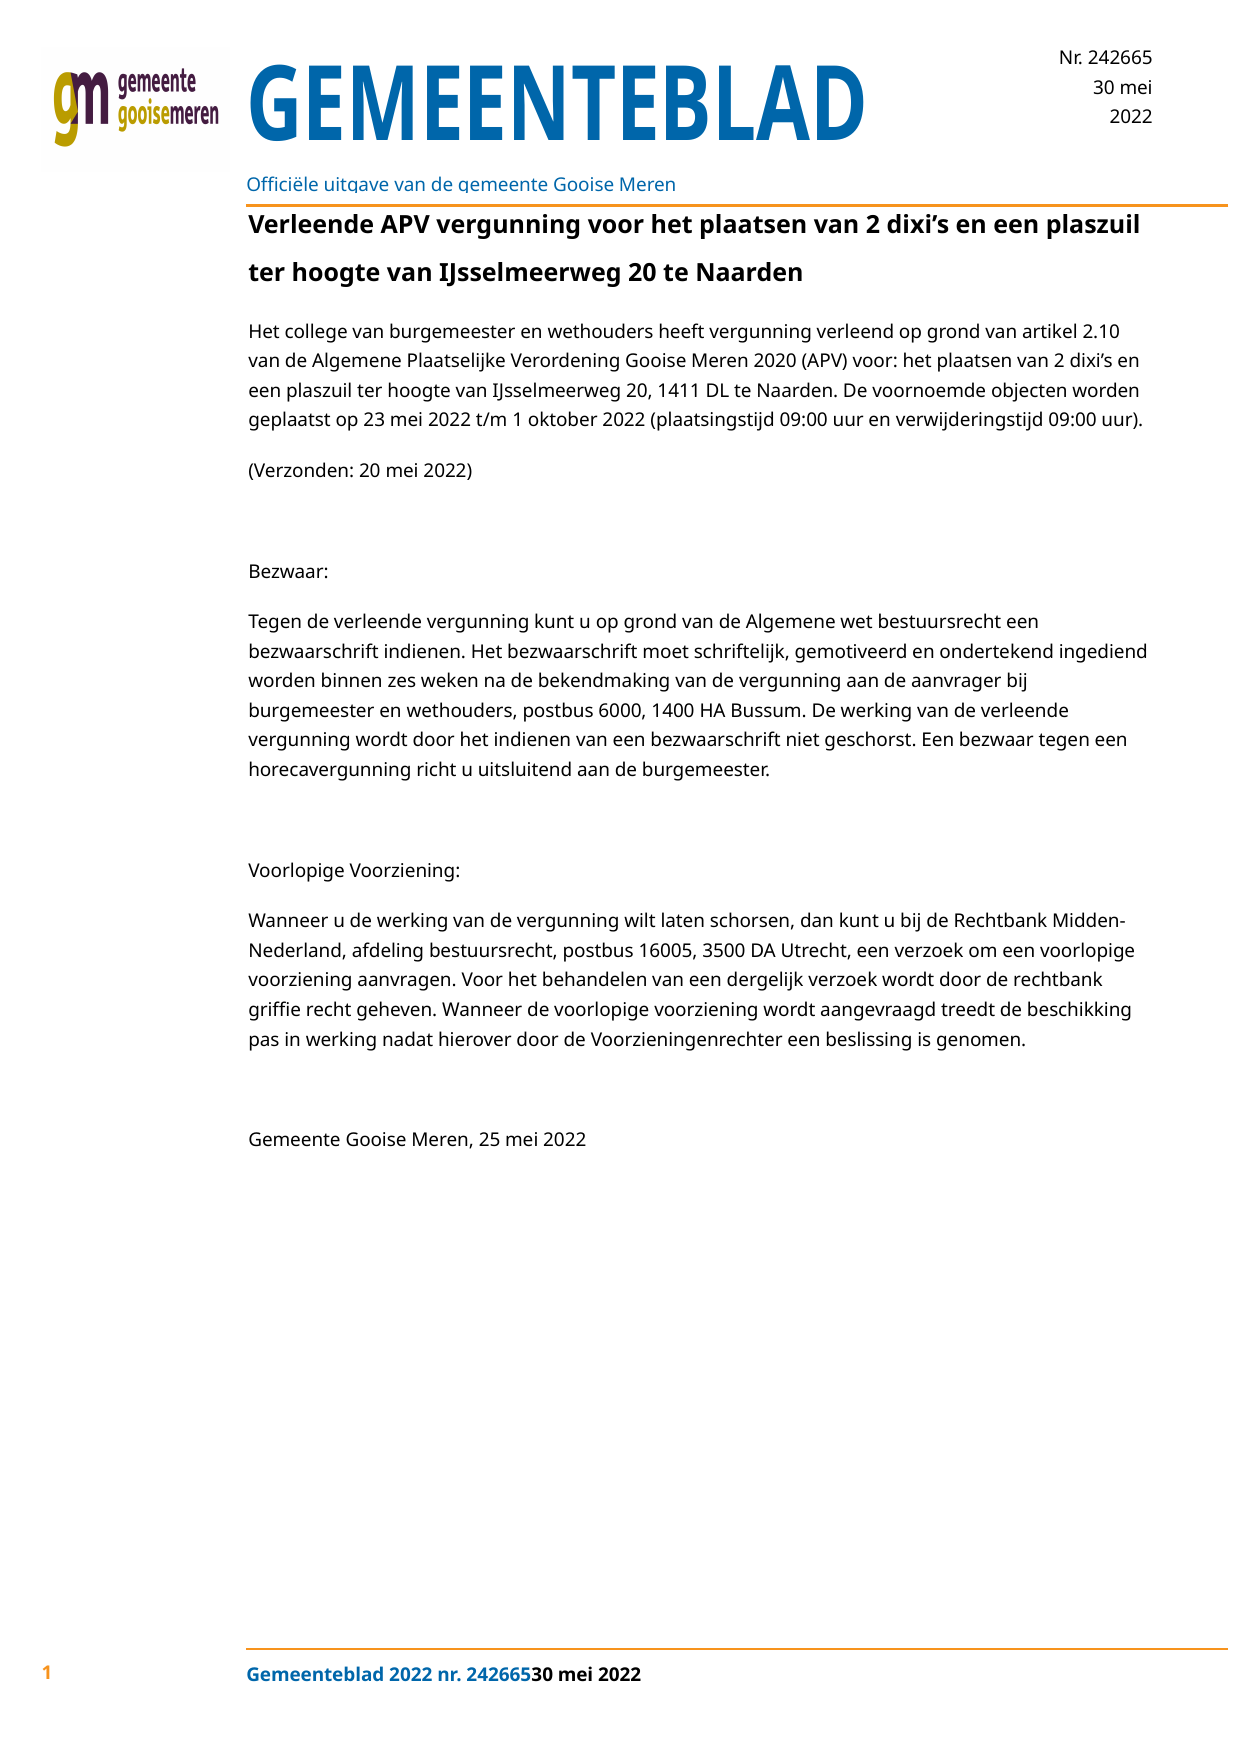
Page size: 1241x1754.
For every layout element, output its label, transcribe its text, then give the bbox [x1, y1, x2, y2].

text Verleende APV vergunning voor het plaatsen van 2 dixi’s en een plaszuil ter hoogte van IJsselmeerweg 20 te Naarden [248, 207, 1152, 288]
picture [41, 47, 231, 172]
text Wanneer u de werking van de vergunning wilt laten schorsen, dan kunt u bij de Rechtbank Midden-Nederland, afdeling bestuursrecht, postbus 16005, 3500 DA Utrecht, een verzoek om een voorlopige voorziening aanvragen. Voor het behandelen van een dergelijk verzoek wordt door de rechtbank griffie recht geheven. Wanneer de voorlopige voorziening wordt aangevraagd treedt de beschikking pas in werking nadat hierover door de Voorzieningenrechter een beslissing is genomen. [248, 907, 1152, 1052]
text Het college van burgemeester en wethouders heeft vergunning verleend op grond van artikel 2.10 van de Algemene Plaatselijke Verordening Gooise Meren 2020 (APV) voor: het plaatsen van 2 dixi’s en een plaszuil ter hoogte van IJsselmeerweg 20, 1411 DL te Naarden. De voornoemde objecten worden geplaatst op 23 mei 2022 t/m 1 oktober 2022 (plaatsingstijd 09:00 uur en verwijderingstijd 09:00 uur). [248, 318, 1152, 432]
text Voorlopige Voorziening: [248, 857, 1152, 883]
text Bezwaar: [248, 558, 1152, 584]
text Gemeente Gooise Meren, 25 mei 2022 [248, 1127, 1152, 1152]
text (Verzonden: 20 mei 2022) [248, 457, 1152, 483]
text Tegen de verleende vergunning kunt u op grond van de Algemene wet bestuursrecht een bezwaarschrift indienen. Het bezwaarschrift moet schriftelijk, gemotiveerd en ondertekend ingediend worden binnen zes weken na de bekendmaking van de vergunning aan de aanvrager bij burgemeester en wethouders, postbus 6000, 1400 HA Bussum. De werking van de verleende vergunning wordt door het indienen van een bezwaarschrift niet geschorst. Een bezwaar tegen een horecavergunning richt u uitsluitend aan de burgemeester. [248, 608, 1152, 782]
